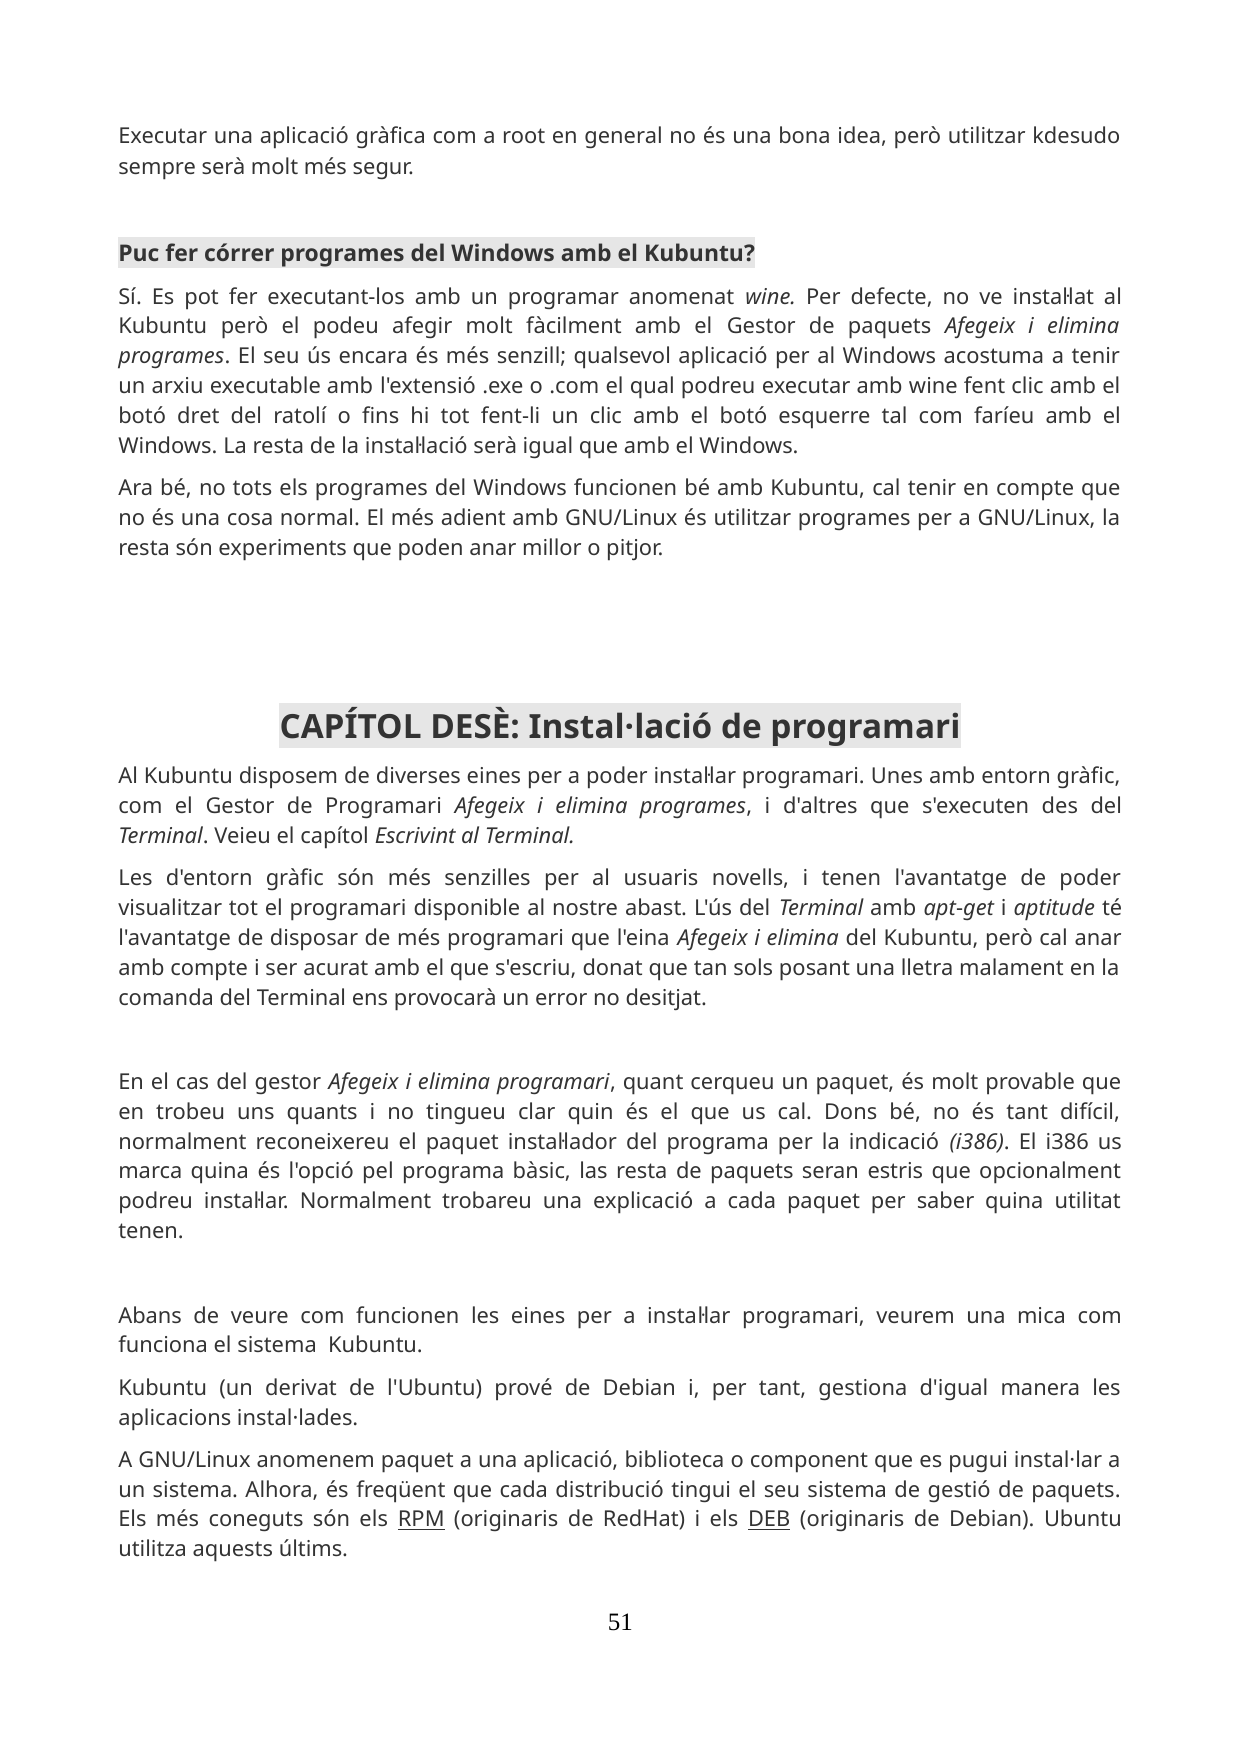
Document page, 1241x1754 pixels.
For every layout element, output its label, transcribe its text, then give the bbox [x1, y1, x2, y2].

text Ara bé, no tots els programes del Windows funcionen bé amb Kubuntu, cal tenir en compte que no és una cosa normal. El més adient amb GNU/Linux és utilitzar programes per a GNU/Linux, la resta són experiments que poden anar millor o pitjor. [118, 472, 1122, 561]
text Abans de veure com funcionen les eines per a instaŀlar programari, veurem una mica com funciona el sistema Kubuntu. [118, 1299, 1122, 1359]
text En el cas del gestor Afegeix i elimina programari, quant cerqueu un paquet, és molt provable que en trobeu uns quants i no tingueu clar quin és el que us cal. Dons bé, no és tant difícil, normalment reconeixereu el paquet instal·lador del programa per la indicació (i386). El i386 us marca quina és l'opció pel programa bàsic, las resta de paquets seran estris que opcionalment podreu instal·lar. Normalment trobareu una explicació a cada paquet per saber quina utilitat tenen. [118, 1066, 1122, 1245]
text Puc fer córrer programes del Windows amb el Kubuntu? [118, 237, 1122, 268]
text Les d'entorn gràfic són més senzilles per al usuaris novells, i tenen l'avantatge de poder visualitzar tot el programari disponible al nostre abast. L'ús del Terminal amb apt-get i aptitude té l'avantatge de disposar de més programari que l'eina Afegeix i elimina del Kubuntu, però cal anar amb compte i ser acurat amb el que s'escriu, donat que tan sols posant una lletra malament en la comanda del Terminal ens provocarà un error no desitjat. [118, 862, 1122, 1011]
text Sí. Es pot fer executant-los amb un programar anomenat wine. Per defecte, no ve instal·lat al Kubuntu però el podeu afegir molt fàcilment amb el Gestor de paquets Afegeix i elimina programes. El seu ús encara és més senzill; qualsevol aplicació per al Windows acostuma a tenir un arxiu executable amb l'extensió .exe o .com el qual podreu executar amb wine fent clic amb el botó dret del ratolí o fins hi tot fent-li un clic amb el botó esquerre tal com faríeu amb el Windows. La resta de la instal·lació serà igual que amb el Windows. [118, 281, 1122, 459]
text A GNU/Linux anomenem paquet a una aplicació, biblioteca o component que es pugui instal·lar a un sistema. Alhora, és freqüent que cada distribució tingui el seu sistema de gestió de paquets. Els més coneguts són els RPM (originaris de RedHat) i els DEB (originaris de Debian). Ubuntu utilitza aquests últims. [118, 1444, 1122, 1563]
text Executar una aplicació gràfica com a root en general no és una bona idea, però utilitzar kdesudo sempre serà molt més segur. [118, 118, 1122, 181]
text CAPÍTOL DESÈ: Instal·lació de programari [118, 702, 1122, 748]
text Al Kubuntu disposem de diverses eines per a poder instal·lar programari. Unes amb entorn gràfic, com el Gestor de Programari Afegeix i elimina programes, i d'altres que s'executen des del Terminal. Veieu el capítol Escrivint al Terminal. [118, 760, 1122, 850]
text Kubuntu (un derivat de l'Ubuntu) prové de Debian i, per tant, gestiona d'igual manera les aplicacions instal·lades. [118, 1372, 1122, 1431]
